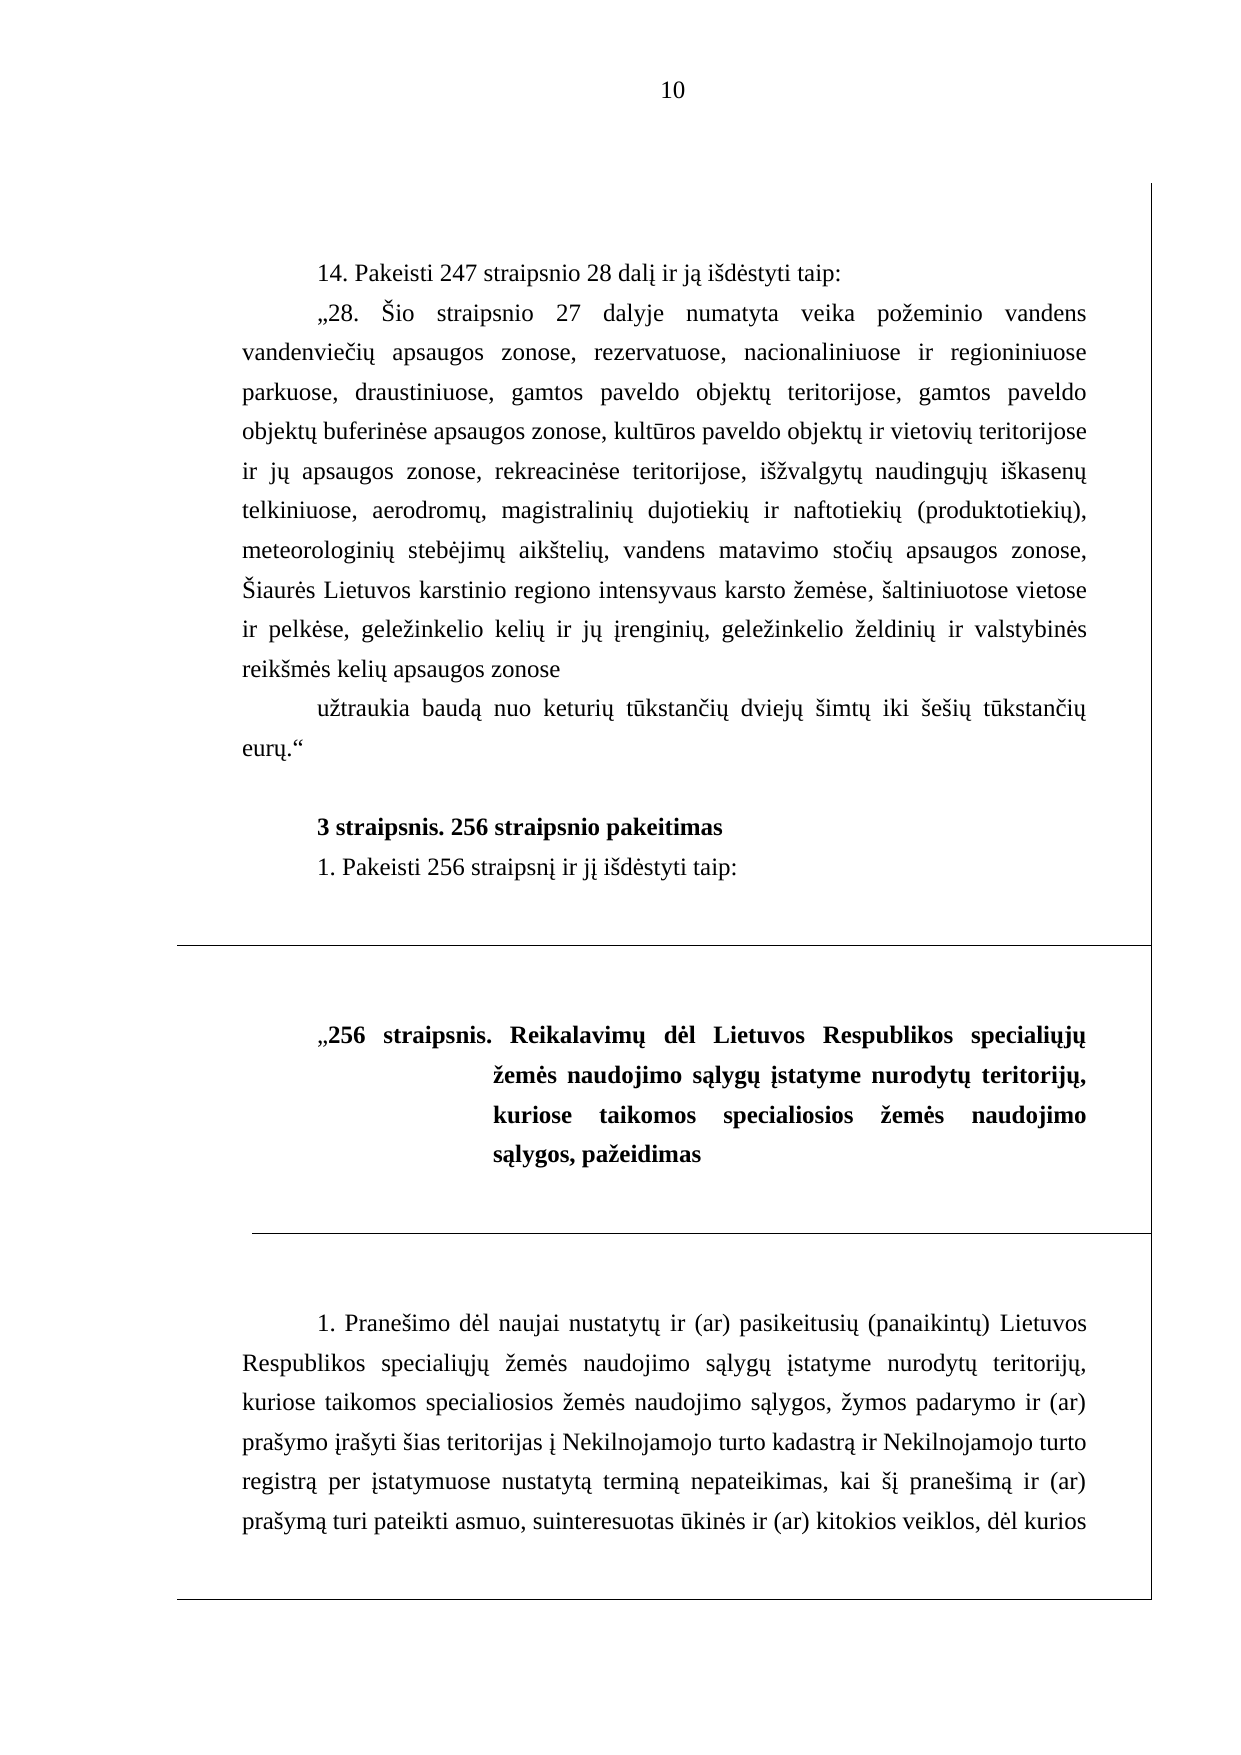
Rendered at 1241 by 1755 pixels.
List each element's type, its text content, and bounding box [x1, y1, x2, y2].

text 1. Pakeisti 256 straipsnį ir jį išdėstyti taip: [177, 841, 1151, 945]
text užtraukia baudą nuo keturių tūkstančių dviejų šimtų iki šešių tūkstančių eurų.“ [177, 683, 1151, 762]
text „256 straipsnis. Reikalavimų dėl Lietuvos Respublikos specialiųjų žemės naudojimo sąlygų įstatyme nurodytų teritorijų, kuriose taikomos specialiosios žemės naudojimo sąlygos, pažeidimas [252, 945, 1151, 1233]
text 14. Pakeisti 247 straipsnio 28 dalį ir ją išdėstyti taip: [177, 183, 1151, 287]
text „28. Šio straipsnio 27 dalyje numatyta veika požeminio vandens vandenviečių apsaugos zonose, rezervatuose, nacionaliniuose ir regioniniuose parkuose, draustiniuose, gamtos paveldo objektų teritorijose, gamtos paveldo objektų buferinėse apsaugos zonose, kultūros paveldo objektų ir vietovių teritorijose ir jų apsaugos zonose, rekreacinėse teritorijose, išžvalgytų naudingųjų iškasenų telkiniuose, aerodromų, magistralinių dujotiekių ir naftotiekių (produktotiekių), meteorologinių stebėjimų aikštelių, vandens matavimo stočių apsaugos zonose, Šiaurės Lietuvos karstinio regiono intensyvaus karsto žemėse, šaltiniuotose vietose ir pelkėse, geležinkelio kelių ir jų įrenginių, geležinkelio želdinių ir valstybinės reikšmės kelių apsaugos zonose [177, 287, 1151, 683]
text 3 straipsnis. 256 straipsnio pakeitimas [177, 801, 1151, 841]
text 1. Pranešimo dėl naujai nustatytų ir (ar) pasikeitusių (panaikintų) Lietuvos Respublikos specialiųjų žemės naudojimo sąlygų įstatyme nurodytų teritorijų, kuriose taikomos specialiosios žemės naudojimo sąlygos, žymos padarymo ir (ar) prašymo įrašyti šias teritorijas į Nekilnojamojo turto kadastrą ir Nekilnojamojo turto registrą per įstatymuose nustatytą terminą nepateikimas, kai šį pranešimą ir (ar) prašymą turi pateikti asmuo, suinteresuotas ūkinės ir (ar) kitokios veiklos, dėl kurios [177, 1233, 1151, 1599]
